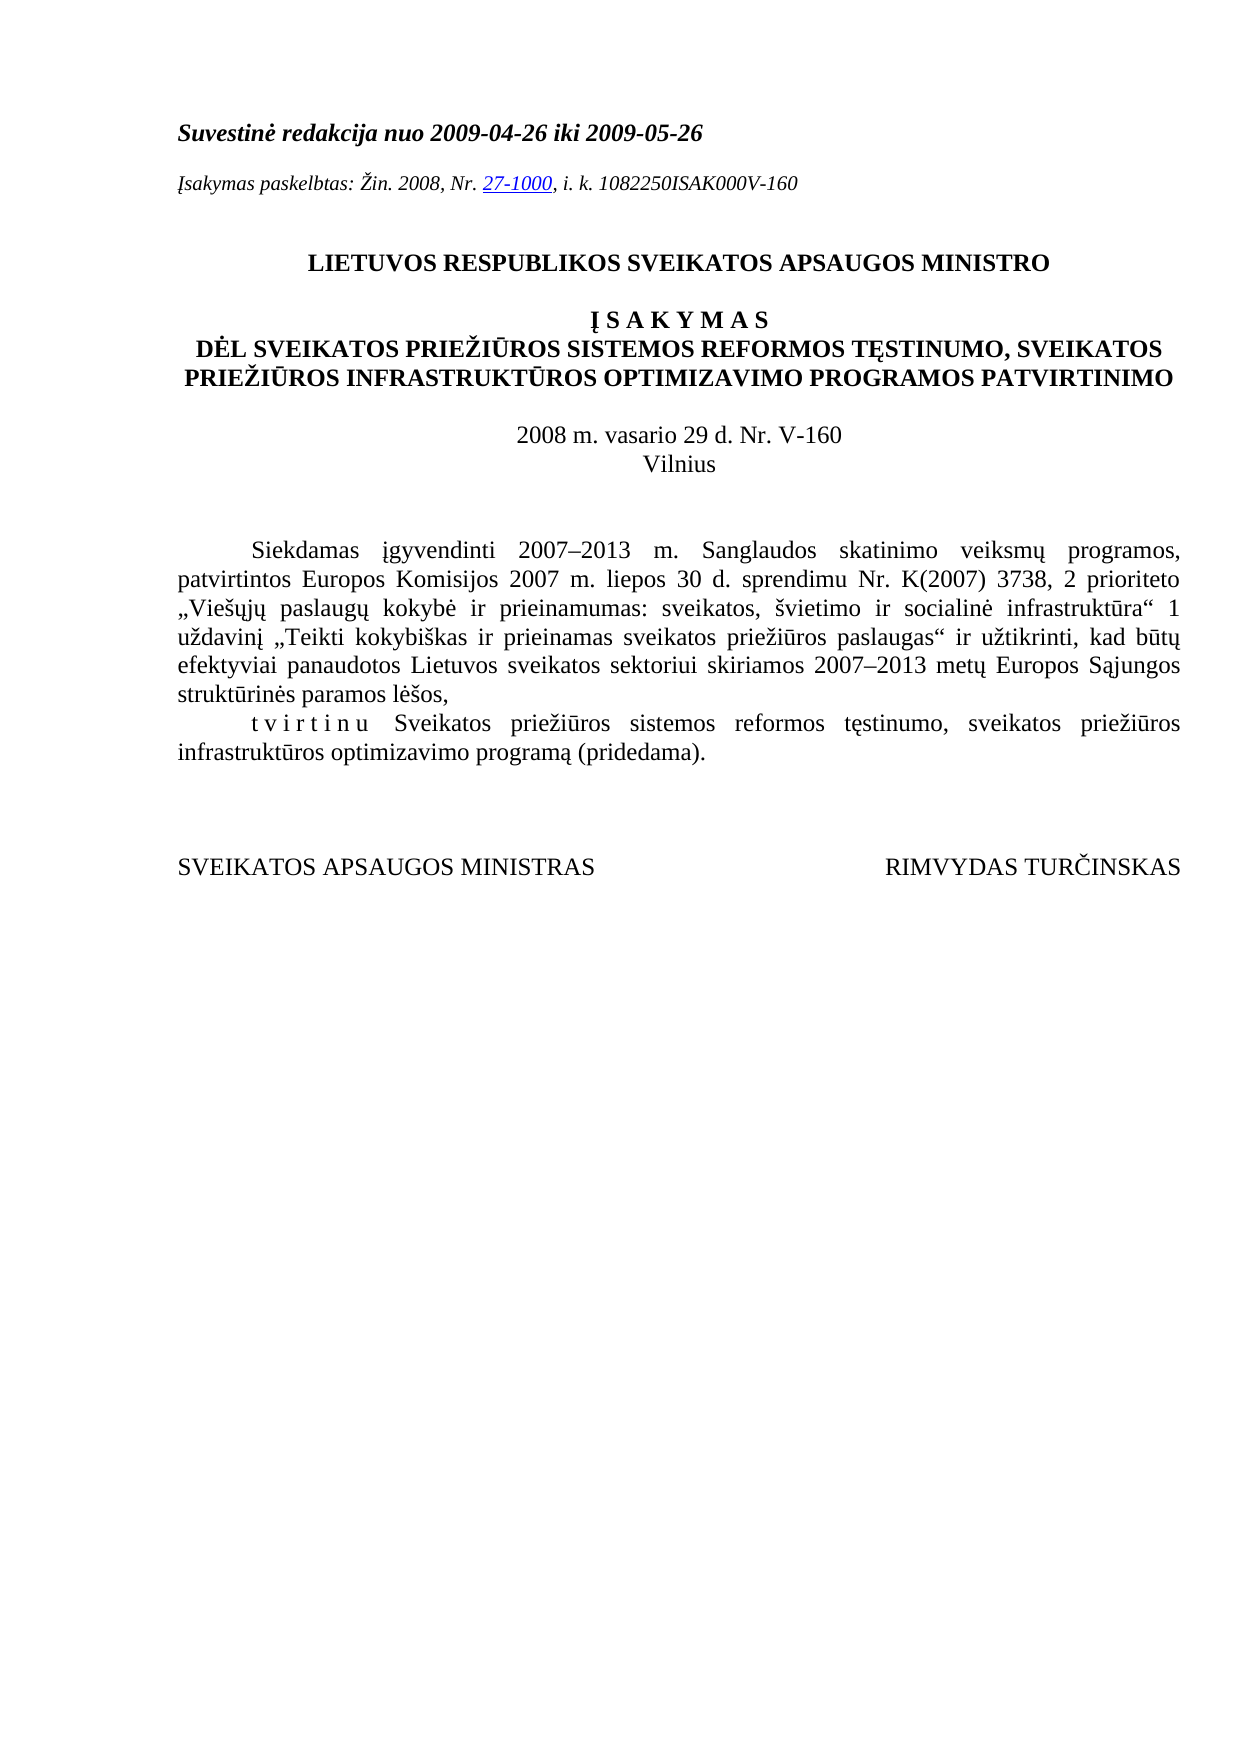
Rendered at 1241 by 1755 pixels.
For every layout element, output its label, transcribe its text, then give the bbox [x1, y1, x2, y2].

text ĮSAKYMAS [177, 305, 1181, 334]
text DĖL SVEIKATOS PRIEŽIŪROS SISTEMOS REFORMOS TĘSTINUMO, SVEIKATOS PRIEŽIŪROS INFRASTRUKTŪROS OPTIMIZAVIMO PROGRAMOS PATVIRTINIMO [177, 334, 1181, 392]
text Vilnius [177, 449, 1181, 478]
text LIETUVOS RESPUBLIKOS SVEIKATOS APSAUGOS MINISTRO [177, 248, 1181, 277]
text 2008 m. vasario 29 d. Nr. V-160 [177, 420, 1181, 449]
text Įsakymas paskelbtas: Žin. 2008, Nr. 27-1000, i. k. 1082250ISAK000V-160 [177, 171, 1181, 195]
text Siekdamas įgyvendinti 2007–2013 m. Sanglaudos skatinimo veiksmų programos, patvirtintos Europos Komisijos 2007 m. liepos 30 d. sprendimu Nr. K(2007) 3738, 2 prioriteto „Viešųjų paslaugų kokybė ir prieinamumas: sveikatos, švietimo ir socialinė infrastruktūra“ 1 uždavinį „Teikti kokybiškas ir prieinamas sveikatos priežiūros paslaugas“ ir užtikrinti, kad būtų efektyviai panaudotos Lietuvos sveikatos sektoriui skiriamos 2007–2013 metų Europos Sąjungos struktūrinės paramos lėšos, [177, 535, 1181, 708]
text tvirtinu Sveikatos priežiūros sistemos reformos tęstinumo, sveikatos priežiūros infrastruktūros optimizavimo programą (pridedama). [177, 708, 1181, 765]
text Suvestinė redakcija nuo 2009-04-26 iki 2009-05-26 [177, 118, 1181, 147]
text SVEIKATOS APSAUGOS MINISTRAS RIMVYDAS TURČINSKAS [177, 852, 1181, 880]
